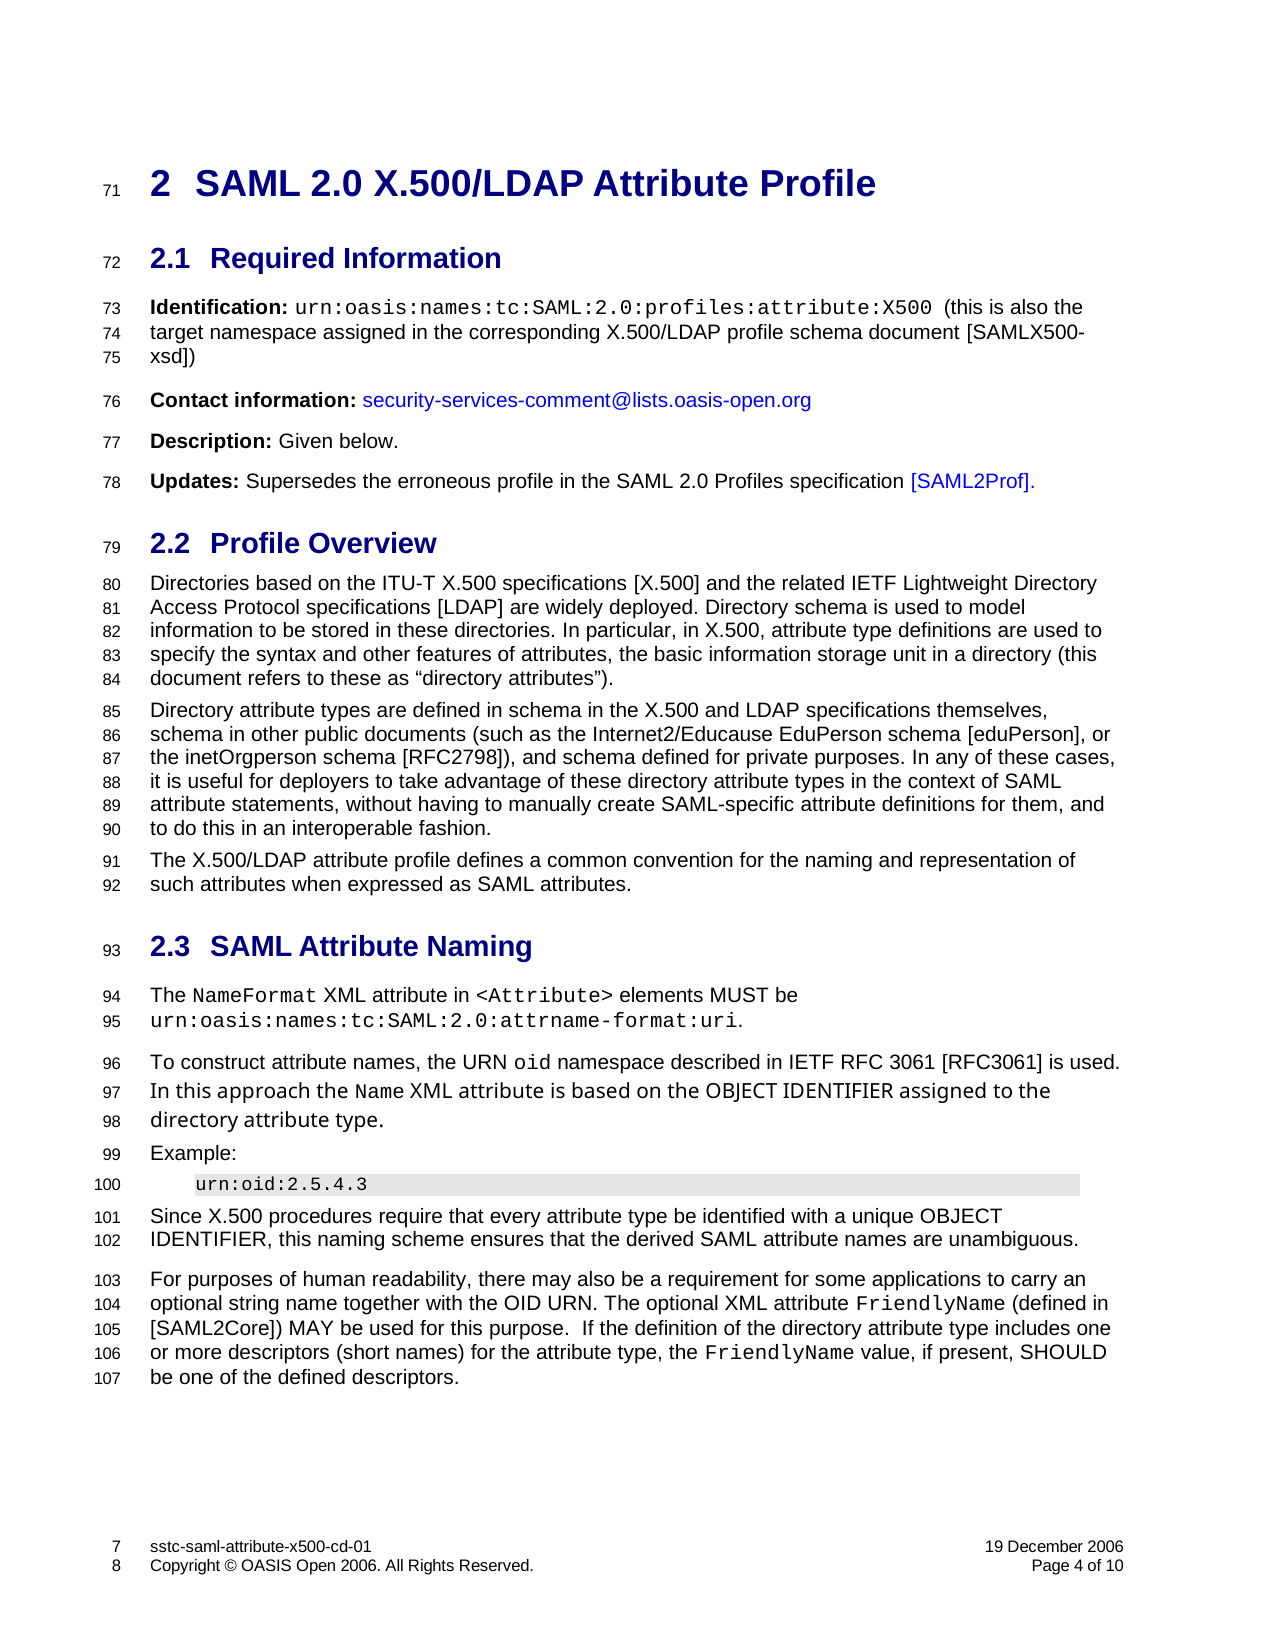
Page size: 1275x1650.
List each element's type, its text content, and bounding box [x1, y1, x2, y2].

subtitle SAML Attribute Naming [150, 930, 1125, 962]
subtitle Profile Overview [150, 527, 1125, 559]
text The NameFormat XML attribute in <Attribute> elements MUST be urn:oasis:names:tc:SAML:2.0:attrname-format:uri. [150, 983, 1125, 1034]
text Example: [150, 1142, 1125, 1165]
text To construct attribute names, the URN oid namespace described in IETF RFC 3061 [RFC3061] is used. In this approach the Name XML attribute is based on the OBJECT IDENTIFIER assigned to the directory attribute type. [150, 1051, 1125, 1133]
text Directory attribute types are defined in schema in the X.500 and LDAP specifications themselves, schema in other public documents (such as the Internet2/Educause EduPerson schema [eduPerson], or the inetOrgperson schema [RFC2798]), and schema defined for private purposes. In any of these cases, it is useful for deployers to take advantage of these directory attribute types in the context of SAML attribute statements, without having to manually create SAML-specific attribute definitions for them, and to do this in an interoperable fashion. [150, 698, 1125, 840]
text The X.500/LDAP attribute profile defines a common convention for the naming and representation of such attributes when expressed as SAML attributes. [150, 849, 1125, 896]
text Contact information: security-services-comment@lists.oasis-open.org [150, 384, 1125, 413]
text Updates: Supersedes the erroneous profile in the SAML 2.0 Profiles specification [SAML2Prof]. [150, 470, 1125, 493]
text Directories based on the ITU-T X.500 specifications [X.500] and the related IETF Lightweight Directory Access Protocol specifications [LDAP] are widely deployed. Directory schema is used to model information to be stored in these directories. In particular, in X.500, attribute type definitions are used to specify the syntax and other features of attributes, the basic information storage unit in a directory (this document refers to these as “directory attributes”). [150, 572, 1125, 689]
subtitle Required Information [150, 242, 1125, 274]
text For purposes of human readability, there may also be a requirement for some applications to carry an optional string name together with the OID URN. The optional XML attribute FriendlyName (defined in [SAML2Core]) MAY be used for this purpose. If the definition of the directory attribute type includes one or more descriptors (short names) for the attribute type, the FriendlyName value, if present, SHOULD be one of the defined descriptors. [150, 1268, 1125, 1389]
text Description: Given below. [150, 430, 1125, 453]
text Identification: urn:oasis:names:tc:SAML:2.0:profiles:attribute:X500 (this is also the target namespace assigned in the corresponding X.500/LDAP profile schema document [SAMLX500-xsd]) [150, 295, 1125, 368]
text urn:oid:2.5.4.3 [195, 1174, 1080, 1196]
subtitle SAML 2.0 X.500/LDAP Attribute Profile [150, 150, 1125, 204]
text Since X.500 procedures require that every attribute type be identified with a unique OBJECT IDENTIFIER, this naming scheme ensures that the derived SAML attribute names are unambiguous. [150, 1204, 1125, 1251]
